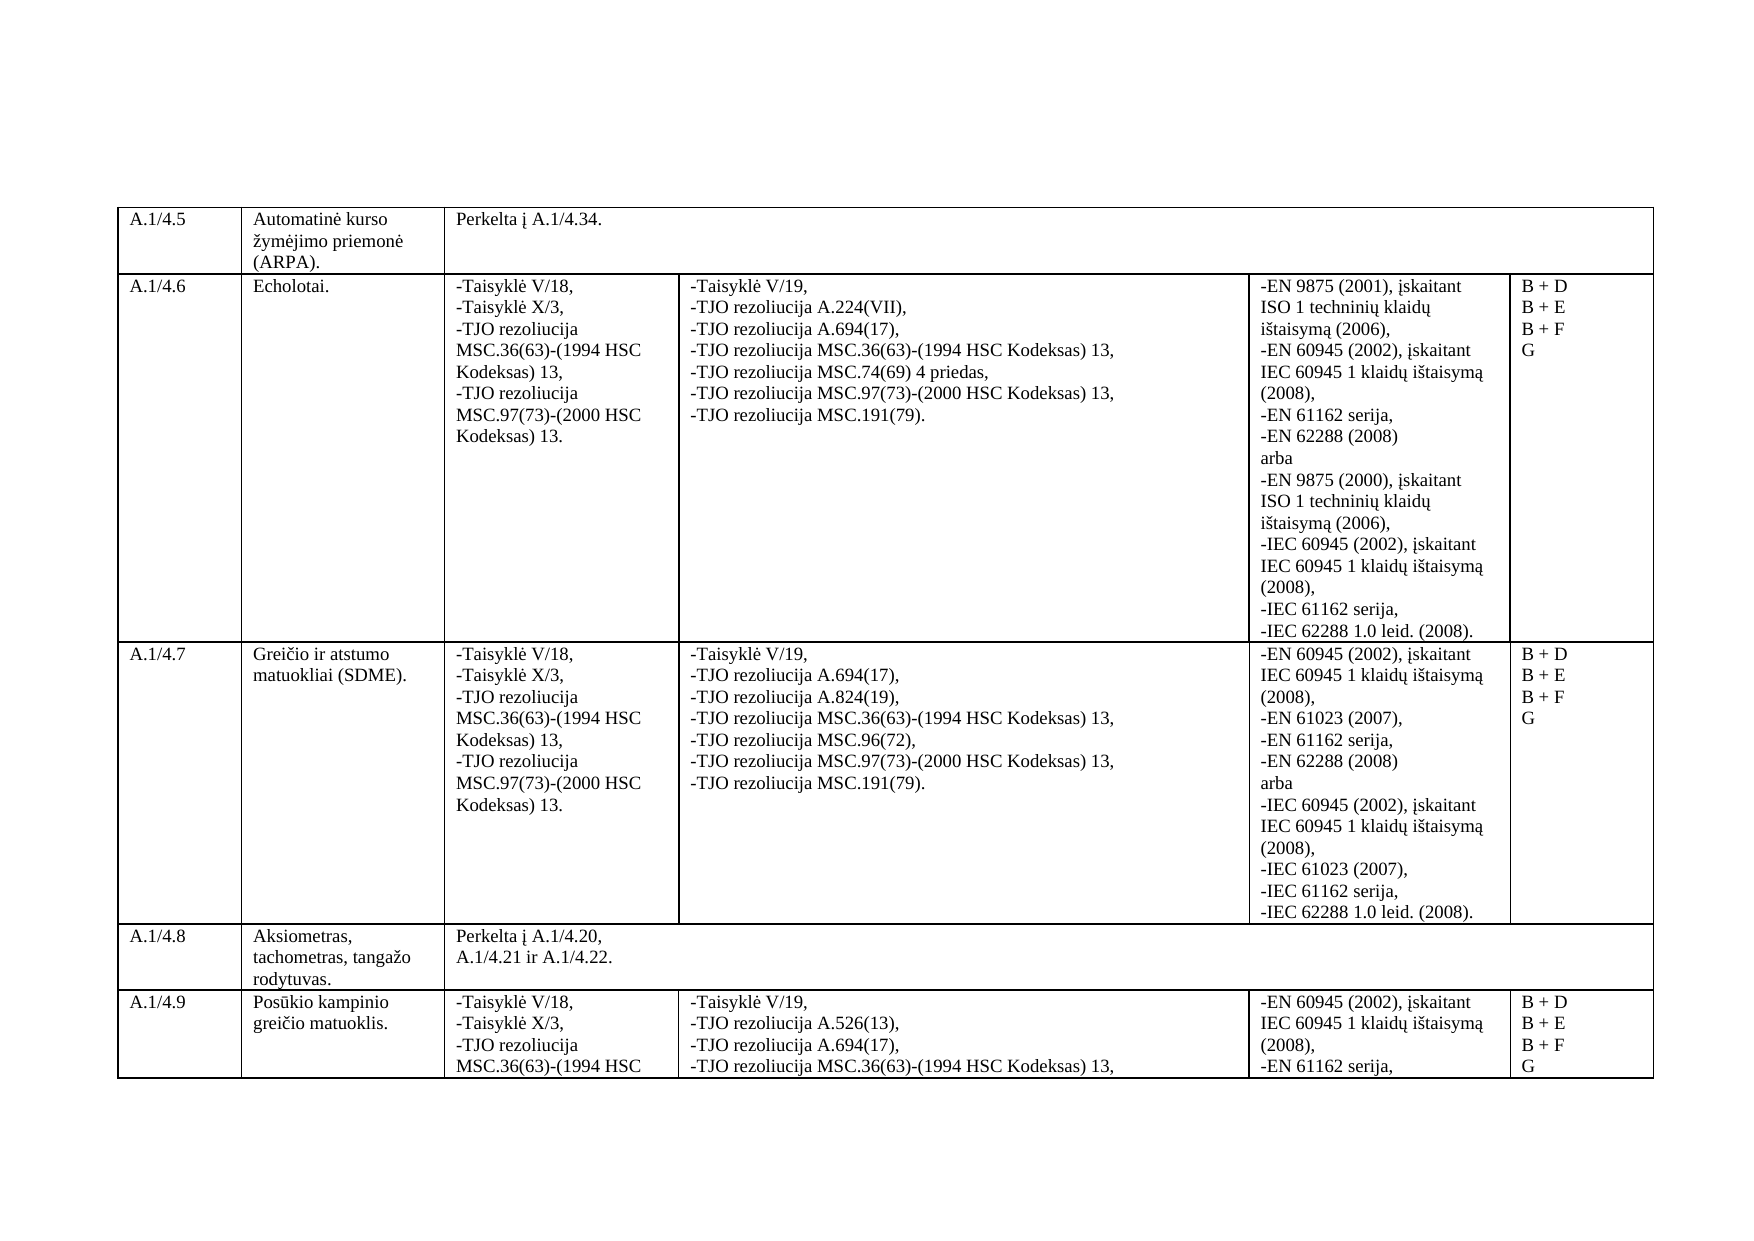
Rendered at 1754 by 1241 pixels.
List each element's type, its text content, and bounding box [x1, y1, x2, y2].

table_cell [1510, 208, 1653, 273]
table_cell -Taisyklė V/18, -Taisyklė X/3, -TJO rezoliucija MSC.36(63)-(1994 HSC Kodeksas) 13, -TJO rezoliucija MSC.97(73)-(2000 HSC Kodeksas) 13. [445, 643, 678, 923]
table_cell -EN 60945 (2002), įskaitant IEC 60945 1 klaidų ištaisymą (2008), -EN 61162 serija, [1250, 991, 1510, 1077]
table_cell -EN 9875 (2001), įskaitant ISO 1 techninių klaidų ištaisymą (2006), -EN 60945 (2002), įskaitant IEC 60945 1 klaidų ištaisymą (2008), -EN 61162 serija, -EN 62288 (2008) arba -EN 9875 (2000), įskaitant ISO 1 techninių klaidų ištaisymą (2006), -IEC 60945 (2002), įskaitant IEC 60945 1 klaidų ištaisymą (2008), -IEC 61162 serija, -IEC 62288 1.0 leid. (2008). [1250, 275, 1509, 641]
table_cell -EN 60945 (2002), įskaitant IEC 60945 1 klaidų ištaisymą (2008), -EN 61023 (2007), -EN 61162 serija, -EN 62288 (2008) arba -IEC 60945 (2002), įskaitant IEC 60945 1 klaidų ištaisymą (2008), -IEC 61023 (2007), -IEC 61162 serija, -IEC 62288 1.0 leid. (2008). [1250, 643, 1510, 923]
table_cell Aksiometras, tachometras, tangažo rodytuvas. [242, 925, 444, 989]
table_cell Echolotai. [242, 275, 444, 641]
table_cell A.1/4.9 [119, 991, 241, 1077]
table_cell A.1/4.5 [119, 208, 241, 273]
table_cell Perkelta į A.1/4.20, A.1/4.21 ir A.1/4.22. [445, 925, 679, 989]
table_cell -Taisyklė V/19, -TJO rezoliucija A.224(VII), -TJO rezoliucija A.694(17), -TJO rezoliucija MSC.36(63)-(1994 HSC Kodeksas) 13, -TJO rezoliucija MSC.74(69) 4 priedas, -TJO rezoliucija MSC.97(73)-(2000 HSC Kodeksas) 13, -TJO rezoliucija MSC.191(79). [680, 275, 1248, 641]
table_cell B + D B + E B + F G [1511, 275, 1653, 641]
table_cell -Taisyklė V/19, -TJO rezoliucija A.526(13), -TJO rezoliucija A.694(17), -TJO rezoliucija MSC.36(63)-(1994 HSC Kodeksas) 13, [679, 991, 1248, 1077]
table_cell B + D B + E B + F G [1511, 991, 1653, 1077]
table_cell A.1/4.6 [119, 275, 241, 641]
table_cell A.1/4.7 [119, 643, 241, 923]
table_cell [679, 208, 1249, 273]
table_cell Greičio ir atstumo matuokliai (SDME). [242, 643, 444, 923]
table_cell B + D B + E B + F G [1511, 643, 1653, 923]
table_cell Automatinė kurso žymėjimo priemonė (ARPA). [242, 208, 444, 273]
table_cell [1249, 925, 1510, 989]
table_cell -Taisyklė V/18, -Taisyklė X/3, -TJO rezoliucija MSC.36(63)-(1994 HSC [445, 991, 678, 1077]
table_cell [679, 925, 1249, 989]
table_cell -Taisyklė V/19, -TJO rezoliucija A.694(17), -TJO rezoliucija A.824(19), -TJO rezoliucija MSC.36(63)-(1994 HSC Kodeksas) 13, -TJO rezoliucija MSC.96(72), -TJO rezoliucija MSC.97(73)-(2000 HSC Kodeksas) 13, -TJO rezoliucija MSC.191(79). [680, 643, 1249, 923]
table_cell Posūkio kampinio greičio matuoklis. [242, 991, 444, 1077]
table_cell [1510, 925, 1653, 989]
table_cell A.1/4.8 [119, 925, 241, 989]
table_cell [1249, 208, 1510, 273]
table_cell Perkelta į A.1/4.34. [445, 208, 679, 273]
table_cell -Taisyklė V/18, -Taisyklė X/3, -TJO rezoliucija MSC.36(63)-(1994 HSC Kodeksas) 13, -TJO rezoliucija MSC.97(73)-(2000 HSC Kodeksas) 13. [445, 275, 678, 641]
